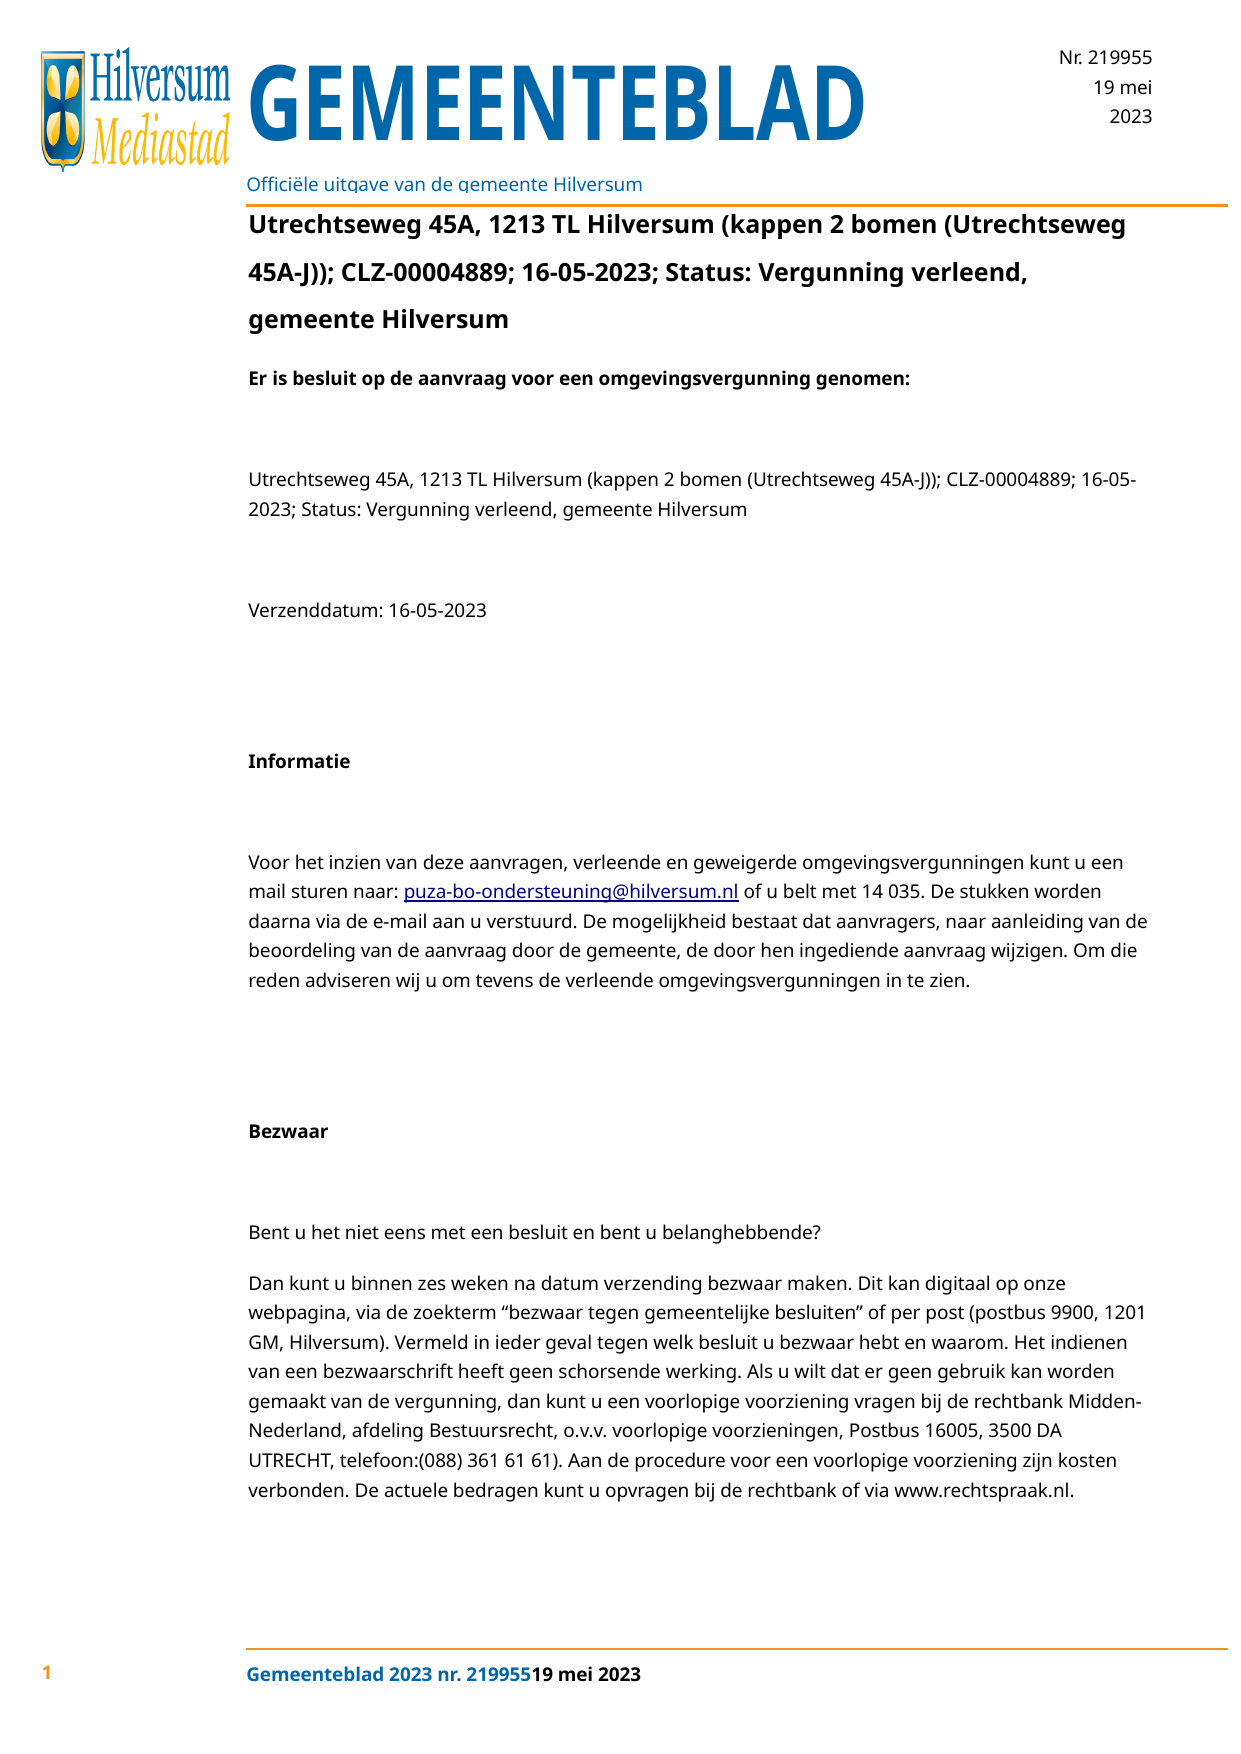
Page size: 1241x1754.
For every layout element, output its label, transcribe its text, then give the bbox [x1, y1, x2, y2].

text Dan kunt u binnen zes weken na datum verzending bezwaar maken. Dit kan digitaal op onze webpagina, via de zoekterm “bezwaar tegen gemeentelijke besluiten” of per post (postbus 9900, 1201 GM, Hilversum). Vermeld in ieder geval tegen welk besluit u bezwaar hebt en waarom. Het indienen van een bezwaarschrift heeft geen schorsende werking. Als u wilt dat er geen gebruik kan worden gemaakt van de vergunning, dan kunt u een voorlopige voorziening vragen bij de rechtbank Midden-Nederland, afdeling Bestuursrecht, o.v.v. voorlopige voorzieningen, Postbus 16005, 3500 DA UTRECHT, telefoon:(088) 361 61 61). Aan de procedure voor een voorlopige voorziening zijn kosten verbonden. De actuele bedragen kunt u opvragen bij de rechtbank of via www.rechtspraak.nl. [248, 1270, 1152, 1502]
text Utrechtseweg 45A, 1213 TL Hilversum (kappen 2 bomen (Utrechtseweg 45A-J)); CLZ-00004889; 16-05-2023; Status: Vergunning verleend, gemeente Hilversum [248, 207, 1152, 336]
text Utrechtseweg 45A, 1213 TL Hilversum (kappen 2 bomen (Utrechtseweg 45A-J)); CLZ-00004889; 16-05-2023; Status: Vergunning verleend, gemeente Hilversum [248, 466, 1152, 522]
text Bent u het niet eens met een besluit en bent u belanghebbende? [248, 1219, 1152, 1245]
text Verzenddatum: 16-05-2023 [248, 597, 1152, 622]
picture [41, 47, 231, 172]
text Voor het inzien van deze aanvragen, verleende en geweigerde omgevingsvergunningen kunt u een mail sturen naar: puza-bo-ondersteuning@hilversum.nl of u belt met 14 035. De stukken worden daarna via de e-mail aan u verstuurd. De mogelijkheid bestaat dat aanvragers, naar aanleiding van de beoordeling van de aanvraag door de gemeente, de door hen ingediende aanvraag wijzigen. Om die reden adviseren wij u om tevens de verleende omgevingsvergunningen in te zien. [248, 849, 1152, 993]
text Er is besluit op de aanvraag voor een omgevingsvergunning genomen: [248, 366, 1152, 391]
text Bezwaar [248, 1118, 1152, 1144]
text Informatie [248, 748, 1152, 774]
